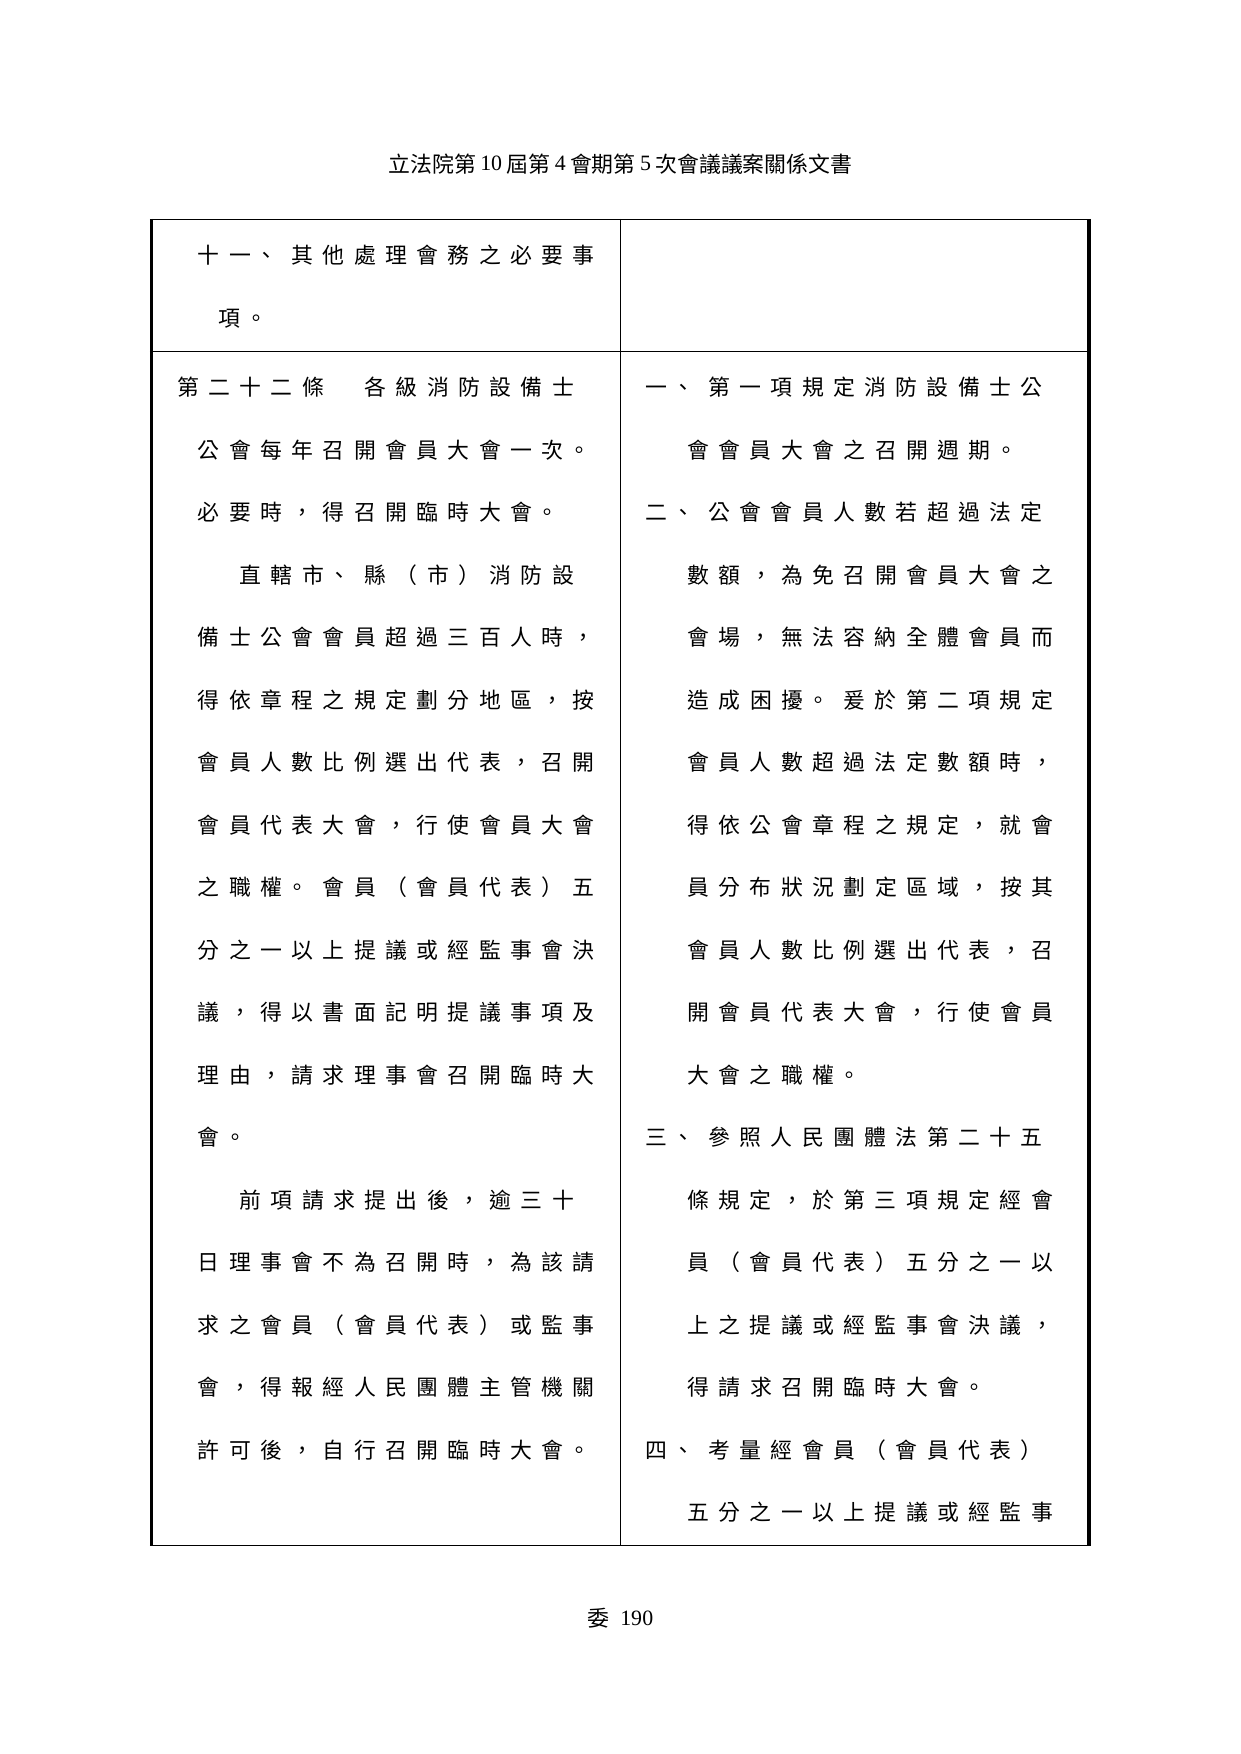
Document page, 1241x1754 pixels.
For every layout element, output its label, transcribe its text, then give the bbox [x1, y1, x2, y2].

table_cell 十一、其他處理會務之必要事項。 [153, 220, 620, 351]
table_cell 一、第一項規定消防設備士公會會員大會之召開週期。 二、公會會員人數若超過法定數額，為免召開會員大會之會場，無法容納全體會員而造成困擾。爰於第二項規定會員人數超過法定數額時，得依公會章程之規定，就會員分布狀況劃定區域，按其會員人數比例選出代表，召開會員代表大會，行使會員大會之職權。 三、參照人民團體法第二十五條規定，於第三項規定經會員（會員代表）五分之一以上之提議或經監事會決議，得請求召開臨時大會。 四、考量經會員（會員代表）五分之一以上提議或經監事 [621, 352, 1087, 1545]
table_cell 第二十二條 各級消防設備士公會每年召開會員大會一次。必要時，得召開臨時大會。 直轄市、縣（市）消防設備士公會會員超過三百人時，得依章程之規定劃分地區，按會員人數比例選出代表，召開會員代表大會，行使會員大會之職權。會員（會員代表）五分之一以上提議或經監事會決議，得以書面記明提議事項及理由，請求理事會召開臨時大會。 前項請求提出後，逾三十日理事會不為召開時，為該請求之會員（會員代表）或監事會，得報經人民團體主管機關許可後，自行召開臨時大會。 [153, 352, 620, 1545]
table_cell [621, 220, 1087, 351]
